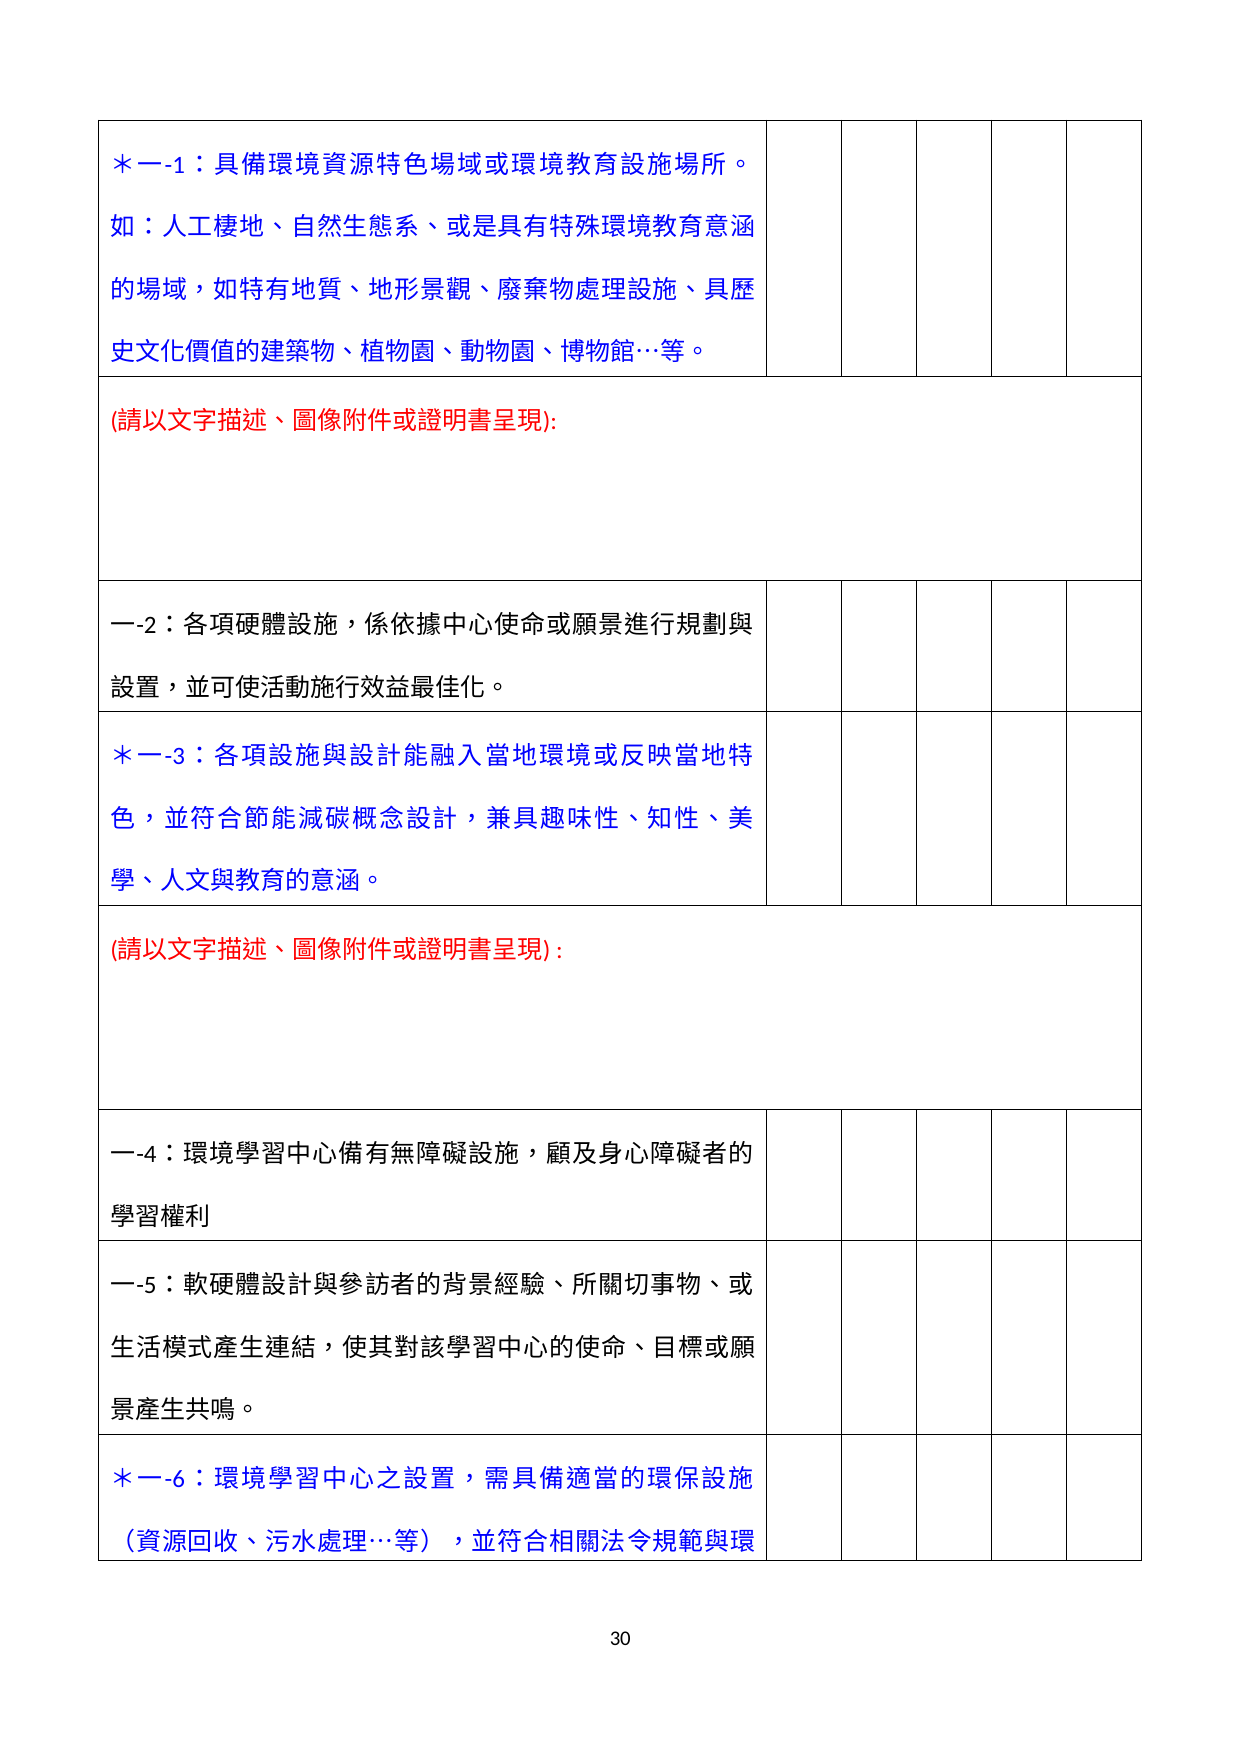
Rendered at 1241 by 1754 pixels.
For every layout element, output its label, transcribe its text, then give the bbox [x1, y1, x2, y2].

table_cell [767, 1241, 841, 1434]
table_cell (請以文字描述、圖像附件或證明書呈現) : [99, 906, 1141, 1109]
table_cell [1067, 581, 1141, 711]
table_cell [767, 581, 841, 711]
table_cell [1067, 1110, 1141, 1240]
table_cell [1067, 121, 1141, 376]
table_cell [917, 581, 991, 711]
table_cell [992, 712, 1066, 905]
table_cell ＊一-1：具備環境資源特色場域或環境教育設施場所。如：人工棲地、自然生態系、或是具有特殊環境教育意涵的場域，如特有地質、地形景觀、廢棄物處理設施、具歷史文化價值的建築物、植物園、動物園、博物館…等。 [99, 121, 766, 376]
table_cell [767, 1435, 841, 1560]
table_cell [917, 712, 991, 905]
table_cell [917, 1435, 991, 1560]
table_cell ＊一-3：各項設施與設計能融入當地環境或反映當地特色，並符合節能減碳概念設計，兼具趣味性、知性、美學、人文與教育的意涵。 [99, 712, 766, 905]
table_cell [842, 1435, 916, 1560]
table_cell [1067, 1241, 1141, 1434]
table_cell [842, 712, 916, 905]
table_cell [767, 1110, 841, 1240]
table_cell [992, 581, 1066, 711]
table_cell [917, 1110, 991, 1240]
table_cell ＊一-6：環境學習中心之設置，需具備適當的環保設施（資源回收、污水處理…等），並符合相關法令規範與環 [99, 1435, 766, 1560]
table_cell [1067, 1435, 1141, 1560]
table_cell 一-5：軟硬體設計與參訪者的背景經驗、所關切事物、或生活模式產生連結，使其對該學習中心的使命、目標或願景產生共鳴。 [99, 1241, 766, 1434]
table_cell [842, 1241, 916, 1434]
table_cell [917, 121, 991, 376]
table_cell [767, 121, 841, 376]
table_cell [992, 1241, 1066, 1434]
table_cell 一-2：各項硬體設施，係依據中心使命或願景進行規劃與設置，並可使活動施行效益最佳化。 [99, 581, 766, 711]
table_cell [767, 712, 841, 905]
table_cell [842, 581, 916, 711]
table_cell [842, 1110, 916, 1240]
table_cell (請以文字描述、圖像附件或證明書呈現): [99, 377, 1141, 580]
table_cell [1067, 712, 1141, 905]
table_cell [992, 1435, 1066, 1560]
table_cell 一-4：環境學習中心備有無障礙設施，顧及身心障礙者的學習權利 [99, 1110, 766, 1240]
table_cell [992, 121, 1066, 376]
table_cell [992, 1110, 1066, 1240]
table_cell [842, 121, 916, 376]
table_cell [917, 1241, 991, 1434]
